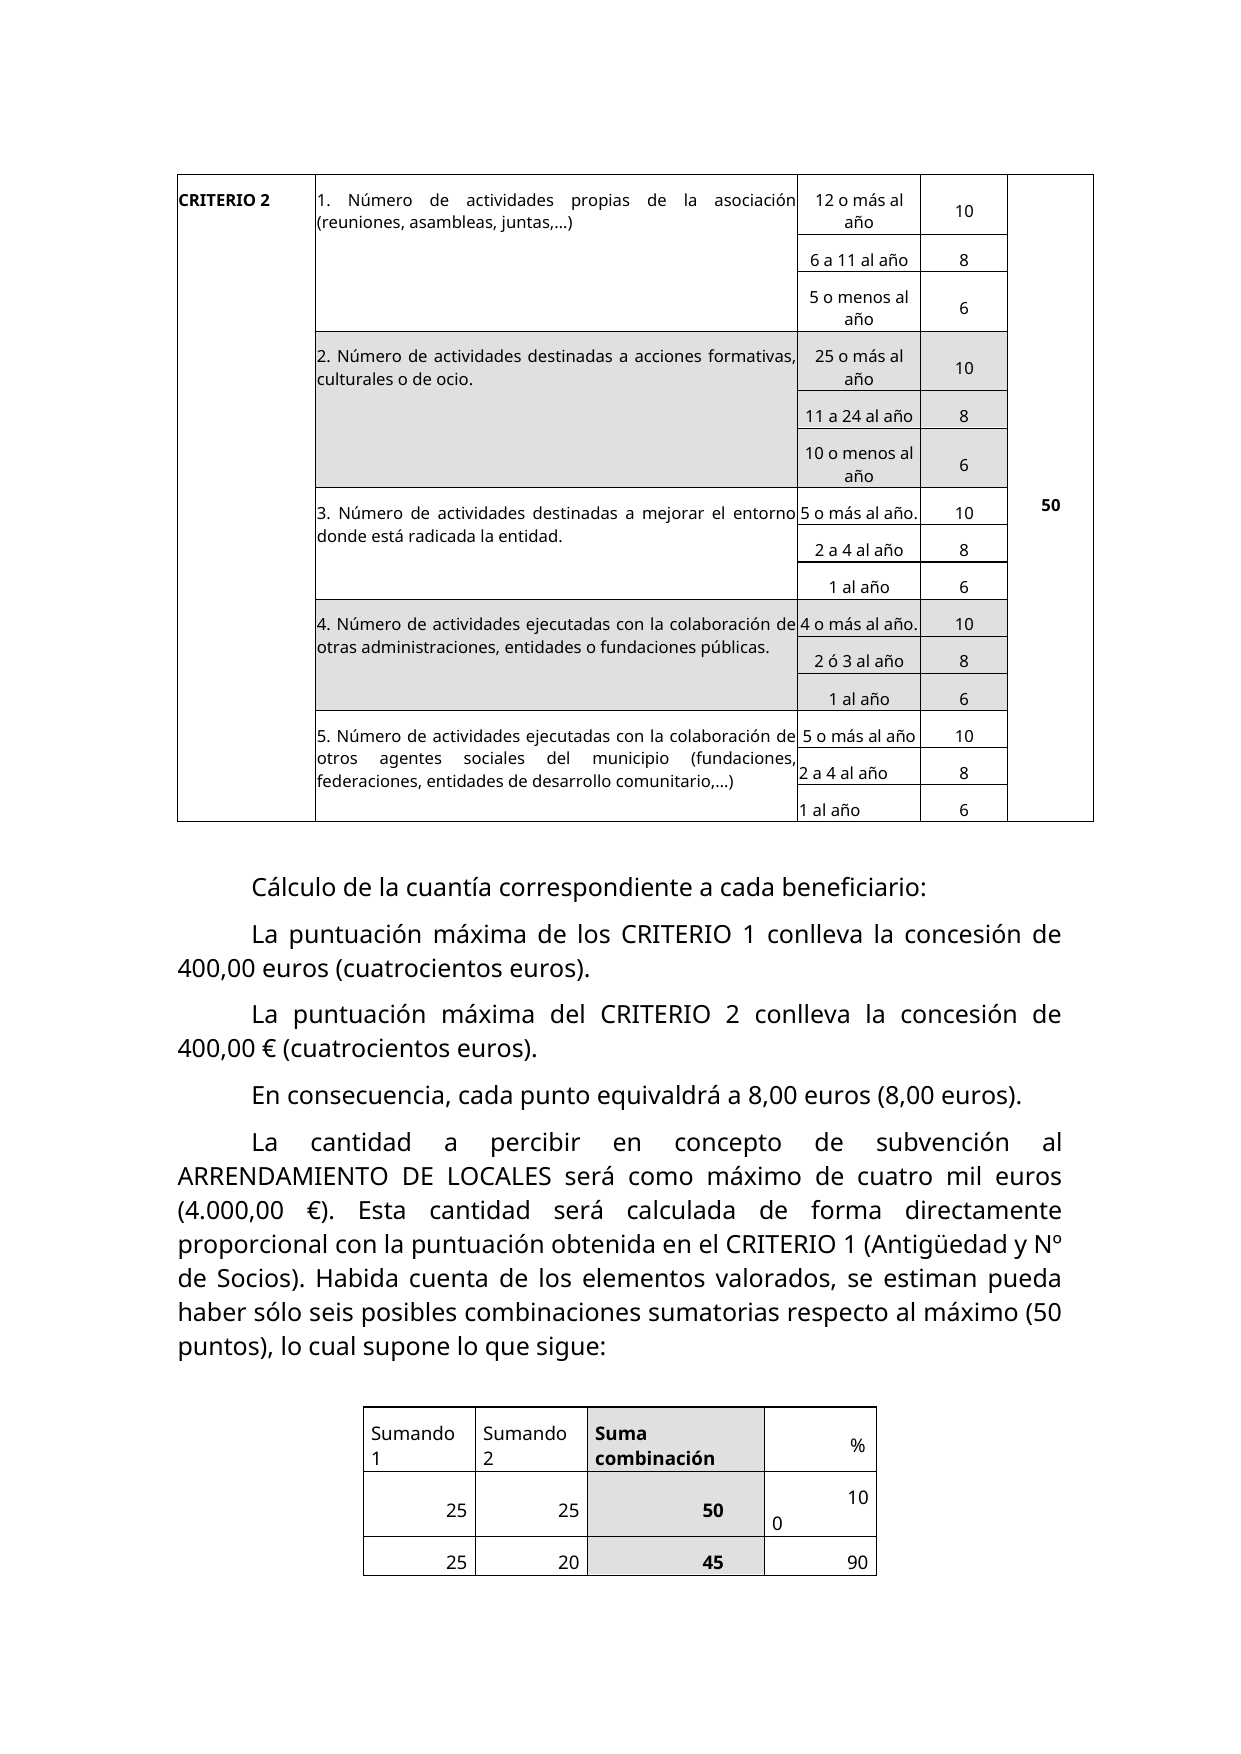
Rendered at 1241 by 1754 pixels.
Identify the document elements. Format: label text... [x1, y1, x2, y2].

table_cell 6 a 11 al año [798, 235, 920, 271]
table_cell 25 [364, 1537, 475, 1574]
table_cell 25 o más al año [798, 332, 920, 390]
table_cell 1 al año [798, 563, 920, 598]
table_cell 10 [921, 332, 1007, 390]
table_cell 10 [921, 488, 1007, 524]
table_cell 8 [921, 391, 1007, 427]
table_cell 6 [921, 785, 1007, 821]
table_cell 5 o más al año [798, 711, 920, 747]
text En consecuencia, cada punto equivaldrá a 8,00 euros (8,00 euros). [177, 1078, 1063, 1112]
table_cell 5. Número de actividades ejecutadas con la colaboración de otros agentes sociales del municipio (fundaciones, federaciones, entidades de desarrollo comunitario,…) [316, 711, 797, 821]
table_header % [765, 1408, 876, 1471]
table_header Sumando 2 [476, 1408, 587, 1471]
table_cell 10 o menos al año [798, 429, 920, 487]
table_cell 5 o menos al año [798, 272, 920, 331]
table_cell 8 [921, 637, 1007, 673]
table_header CRITERIO 2 [178, 175, 315, 821]
table_header Sumando 1 [364, 1408, 475, 1471]
table_cell 2 a 4 al año [798, 525, 920, 561]
table_cell 10 [921, 711, 1007, 747]
table_cell 90 [765, 1537, 876, 1574]
text La puntuación máxima de los CRITERIO 1 conlleva la concesión de 400,00 euros (cuatrocientos euros). [177, 916, 1063, 984]
table_cell 4. Número de actividades ejecutadas con la colaboración de otras administraciones, entidades o fundaciones públicas. [316, 600, 797, 710]
table_cell 8 [921, 748, 1007, 784]
table_cell 1 al año [798, 785, 920, 821]
table_cell 20 [476, 1537, 587, 1574]
table_cell 2 a 4 al año [798, 748, 920, 784]
text La cantidad a percibir en concepto de subvención al ARRENDAMIENTO DE LOCALES será como máximo de cuatro mil euros (4.000,00 €). Esta cantidad será calculada de forma directamente proporcional con la puntuación obtenida en el CRITERIO 1 (Antigüedad y Nº de Socios). Habida cuenta de los elementos valorados, se estiman pueda haber sólo seis posibles combinaciones sumatorias respecto al máximo (50 puntos), lo cual supone lo que sigue: [177, 1124, 1063, 1363]
table_cell 6 [921, 563, 1007, 598]
table_cell 45 [588, 1537, 764, 1574]
table_cell 2 ó 3 al año [798, 637, 920, 673]
table_cell 8 [921, 525, 1007, 561]
table_header 12 o más al año [798, 175, 920, 234]
table_header Suma combinación [588, 1408, 764, 1471]
table_cell 11 a 24 al año [798, 391, 920, 427]
table_cell 5 o más al año. [798, 488, 920, 524]
table_cell 6 [921, 674, 1007, 710]
table_cell 8 [921, 235, 1007, 271]
table_cell 100 [765, 1472, 876, 1536]
table_cell 50 [588, 1472, 764, 1536]
text La puntuación máxima del CRITERIO 2 conlleva la concesión de 400,00 € (cuatrocientos euros). [177, 997, 1063, 1065]
table_cell 1 al año [798, 674, 920, 710]
table_cell 2. Número de actividades destinadas a acciones formativas, culturales o de ocio. [316, 332, 797, 487]
table_cell 3. Número de actividades destinadas a mejorar el entorno donde está radicada la entidad. [316, 488, 797, 598]
table_cell 25 [364, 1472, 475, 1536]
table_cell 10 [921, 600, 1007, 636]
table_cell 4 o más al año. [798, 600, 920, 636]
table_header 1. Número de actividades propias de la asociación (reuniones, asambleas, juntas,…) [316, 175, 797, 331]
table_cell 6 [921, 272, 1007, 331]
text Cálculo de la cuantía correspondiente a cada beneficiario: [177, 870, 1063, 904]
table_header 10 [921, 175, 1007, 234]
table_header 50 [1008, 175, 1093, 821]
table_cell 25 [476, 1472, 587, 1536]
table_cell 6 [921, 429, 1007, 487]
